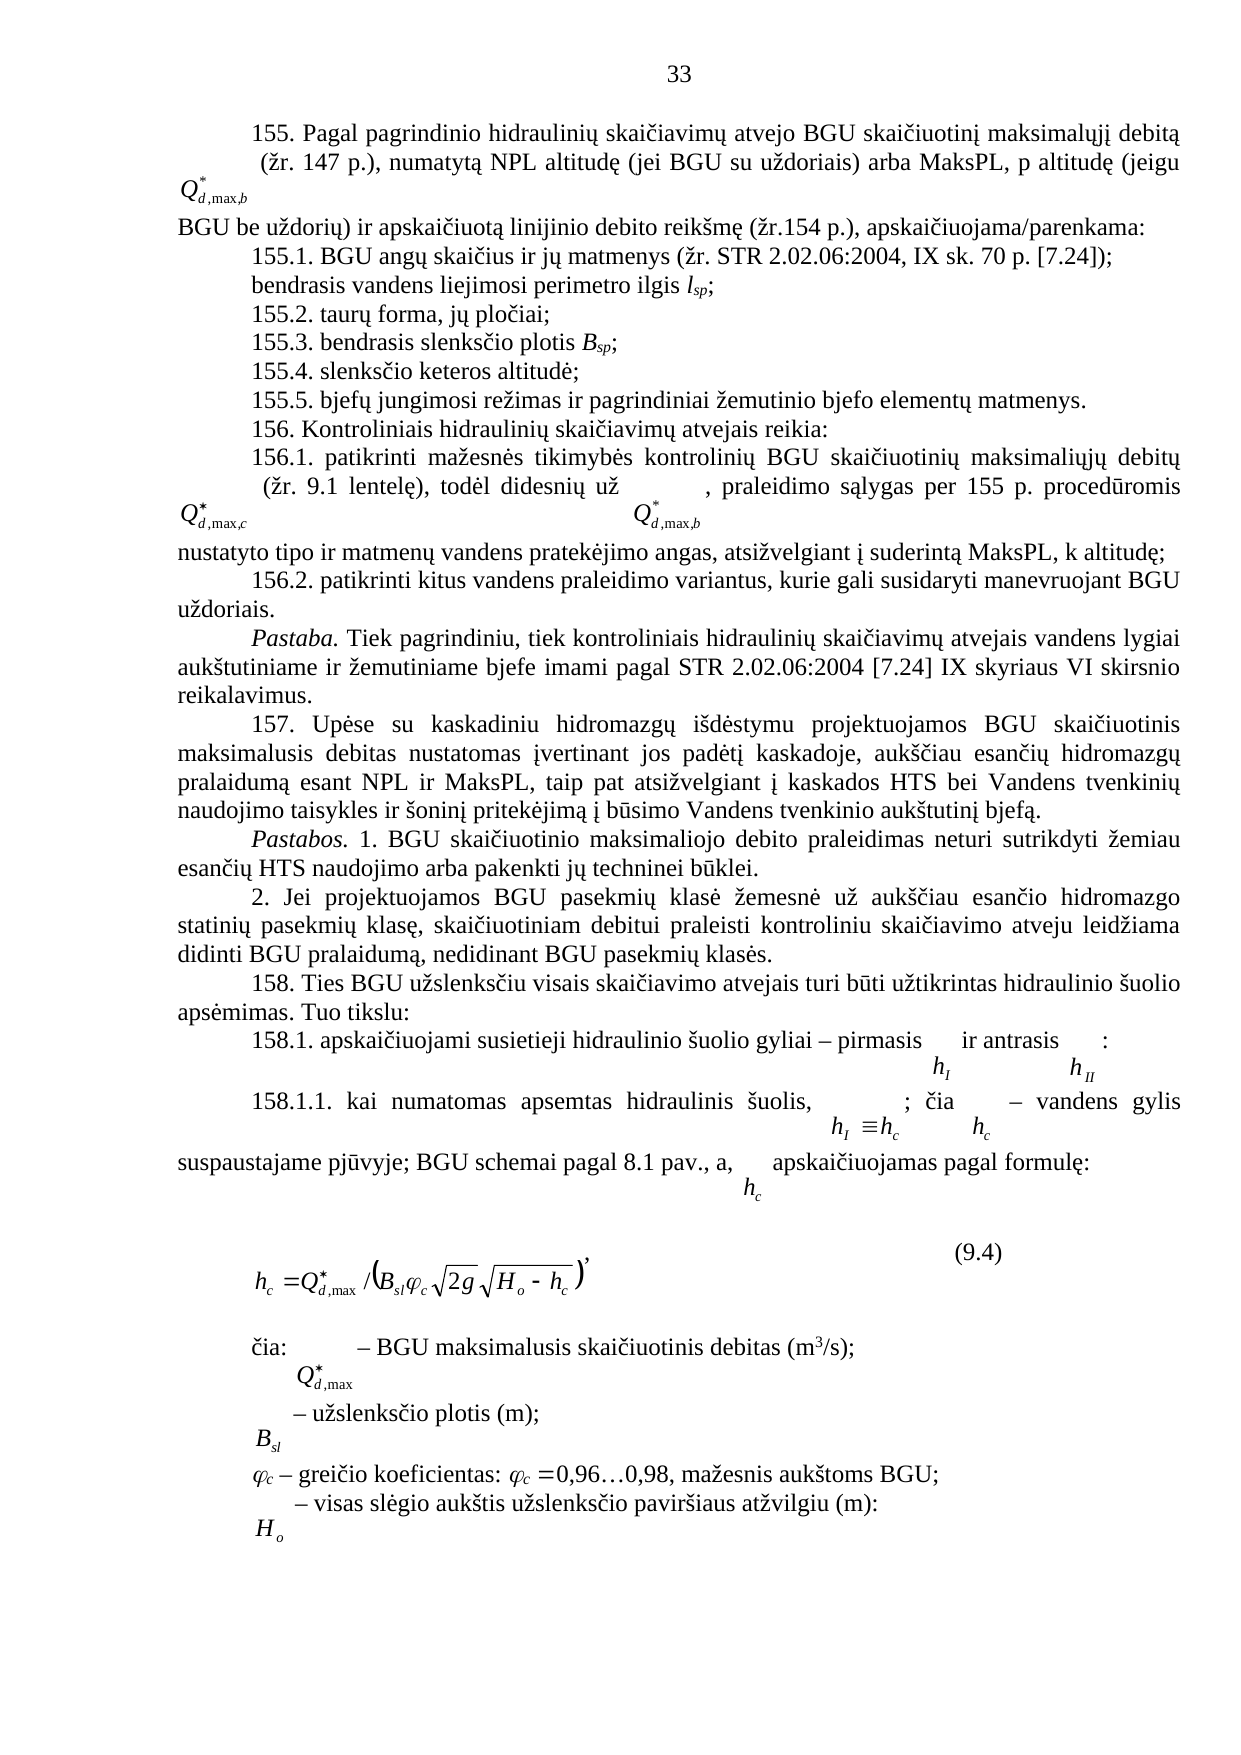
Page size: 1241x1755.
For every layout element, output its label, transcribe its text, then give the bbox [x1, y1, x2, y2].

text 155.5. bjefų jungimosi režimas ir pagrindiniai žemutinio bjefo elementų matmenys. [177, 385, 1181, 414]
text 155.3. bendrasis slenksčio plotis Bsp; [177, 327, 1181, 356]
text 158.1.1. kai numatomas apsemtas hidraulinis šuolis, ; čia – vandens gylis suspaustajame pjūvyje; BGU schemai pagal 8.1 pav., a, apskaičiuojamas pagal formulę: [177, 1086, 1181, 1208]
text 158. Ties BGU užslenksčiu visais skaičiavimo atvejais turi būti užtikrintas hidraulinio šuolio apsėmimas. Tuo tikslu: [177, 968, 1181, 1025]
text 155.2. taurų forma, jų pločiai; [177, 299, 1181, 327]
text 155. Pagal pagrindinio hidraulinių skaičiavimų atvejo BGU skaičiuotinį maksimalųjį debitą (žr. 147 p.), numatytą NPL altitudę (jei BGU su uždoriais) arba MaksPL, p altitudę (jeigu BGU be uždorių) ir apskaičiuotą linijinio debito reikšmę (žr.154 p.), apskaičiuojama/parenkama: [177, 118, 1181, 241]
text 156. Kontroliniais hidraulinių skaičiavimų atvejais reikia: [177, 414, 1181, 442]
text – užslenksčio plotis (m); [177, 1398, 1181, 1459]
text bendrasis vandens liejimosi perimetro ilgis lsp; [177, 270, 1181, 299]
text 155.1. BGU angų skaičius ir jų matmenys (žr. STR 2.02.06:2004, IX sk. 70 p. [7.24]); [177, 241, 1181, 270]
text jc – greičio koeficientas: jc =0,96…0,98, mažesnis aukštoms BGU; [177, 1459, 1181, 1488]
text 155.4. slenksčio keteros altitudė; [177, 356, 1181, 385]
text 2. Jei projektuojamos BGU pasekmių klasė žemesnė už aukščiau esančio hidromazgo statinių pasekmių klasę, skaičiuotiniam debitui praleisti kontroliniu skaičiavimo atveju leidžiama didinti BGU pralaidumą, nedidinant BGU pasekmių klasės. [177, 882, 1181, 968]
text čia: – BGU maksimalusis skaičiuotinis debitas (m3/s); [177, 1332, 1181, 1398]
text , (9.4) [177, 1237, 1181, 1304]
text 157. Upėse su kaskadiniu hidromazgų išdėstymu projektuojamos BGU skaičiuotinis maksimalusis debitas nustatomas įvertinant jos padėtį kaskadoje, aukščiau esančių hidromazgų pralaidumą esant NPL ir MaksPL, taip pat atsižvelgiant į kaskados HTS bei Vandens tvenkinių naudojimo taisykles ir šoninį pritekėjimą į būsimo Vandens tvenkinio aukštutinį bjefą. [177, 709, 1181, 824]
text 156.2. patikrinti kitus vandens praleidimo variantus, kurie gali susidaryti manevruojant BGU uždoriais. [177, 565, 1181, 623]
text 156.1. patikrinti mažesnės tikimybės kontrolinių BGU skaičiuotinių maksimaliųjų debitų (žr. 9.1 lentelę), todėl didesnių už , praleidimo sąlygas per 155 p. procedūromis nustatyto tipo ir matmenų vandens pratekėjimo angas, atsižvelgiant į suderintą MaksPL, k altitudę; [177, 442, 1181, 565]
text Pastaba. Tiek pagrindiniu, tiek kontroliniais hidraulinių skaičiavimų atvejais vandens lygiai aukštutiniame ir žemutiniame bjefe imami pagal STR 2.02.06:2004 [7.24] IX skyriaus VI skirsnio reikalavimus. [177, 623, 1181, 709]
text 158.1. apskaičiuojami susietieji hidraulinio šuolio gyliai – pirmasis ir antrasis : [177, 1025, 1181, 1086]
text – visas slėgio aukštis užslenksčio paviršiaus atžvilgiu (m): [177, 1488, 1181, 1548]
text Pastabos. 1. BGU skaičiuotinio maksimaliojo debito praleidimas neturi sutrikdyti žemiau esančių HTS naudojimo arba pakenkti jų techninei būklei. [177, 824, 1181, 882]
